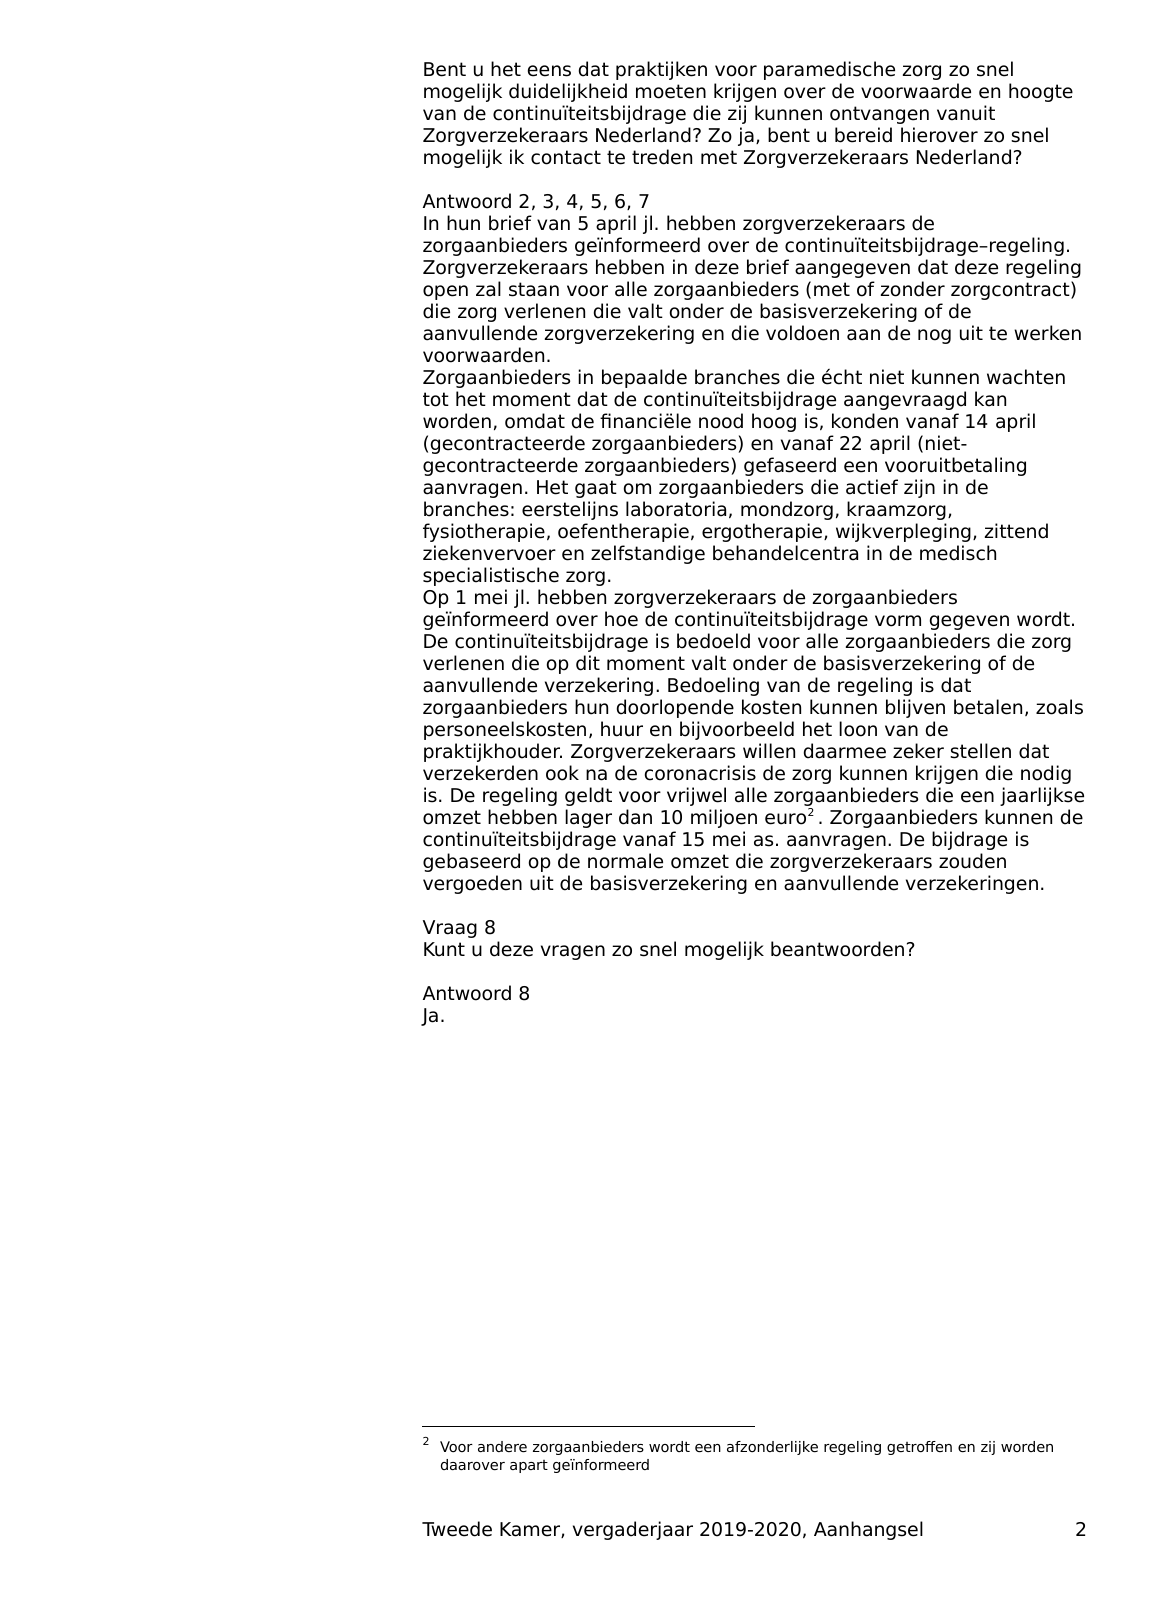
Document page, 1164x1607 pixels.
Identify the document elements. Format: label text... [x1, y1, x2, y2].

text Antwoord 8 [422, 983, 1087, 1005]
text Bent u het eens dat praktijken voor paramedische zorg zo snel mogelijk duidelijkheid moeten krijgen over de voorwaarde en hoogte van de continuïteitsbijdrage die zij kunnen ontvangen vanuit Zorgverzekeraars Nederland? Zo ja, bent u bereid hierover zo snel mogelijk ik contact te treden met Zorgverzekeraars Nederland? [422, 59, 1087, 169]
text Zorgaanbieders in bepaalde branches die écht niet kunnen wachten tot het moment dat de continuïteitsbijdrage aangevraagd kan worden, omdat de financiële nood hoog is, konden vanaf 14 april (gecontracteerde zorgaanbieders) en vanaf 22 april (niet-gecontracteerde zorgaanbieders) gefaseerd een vooruitbetaling aanvragen. Het gaat om zorgaanbieders die actief zijn in de branches: eerstelijns laboratoria, mondzorg, kraamzorg, fysiotherapie, oefentherapie, ergotherapie, wijkverpleging, zittend ziekenvervoer en zelfstandige behandelcentra in de medisch specialistische zorg. [422, 367, 1087, 587]
text Antwoord 2, 3, 4, 5, 6, 7 [422, 191, 1087, 213]
text Op 1 mei jl. hebben zorgverzekeraars de zorgaanbieders geïnformeerd over hoe de continuïteitsbijdrage vorm gegeven wordt. De continuïteitsbijdrage is bedoeld voor alle zorgaanbieders die zorg verlenen die op dit moment valt onder de basisverzekering of de aanvullende verzekering. Bedoeling van de regeling is dat zorgaanbieders hun doorlopende kosten kunnen blijven betalen, zoals personeelskosten, huur en bijvoorbeeld het loon van de praktijkhouder. Zorgverzekeraars willen daarmee zeker stellen dat verzekerden ook na de coronacrisis de zorg kunnen krijgen die nodig is. De regeling geldt voor vrijwel alle zorgaanbieders die een jaarlijkse omzet hebben lager dan 10 miljoen euro. Zorgaanbieders kunnen de continuïteitsbijdrage vanaf 15 mei as. aanvragen. De bijdrage is gebaseerd op de normale omzet die zorgverzekeraars zouden vergoeden uit de basisverzekering en aanvullende verzekeringen. [422, 587, 1087, 894]
text Ja. [422, 1005, 1087, 1027]
text Vraag 8 [422, 917, 1087, 939]
text In hun brief van 5 april jl. hebben zorgverzekeraars de zorgaanbieders geïnformeerd over de continuïteitsbijdrage–regeling. Zorgverzekeraars hebben in deze brief aangegeven dat deze regeling open zal staan voor alle zorgaanbieders (met of zonder zorgcontract) die zorg verlenen die valt onder de basisverzekering of de aanvullende zorgverzekering en die voldoen aan de nog uit te werken voorwaarden. [422, 213, 1087, 367]
text Voor andere zorgaanbieders wordt een afzonderlijke regeling getroffen en zij worden daarover apart geïnformeerd [422, 1435, 1087, 1474]
text Kunt u deze vragen zo snel mogelijk beantwoorden? [422, 939, 1087, 961]
